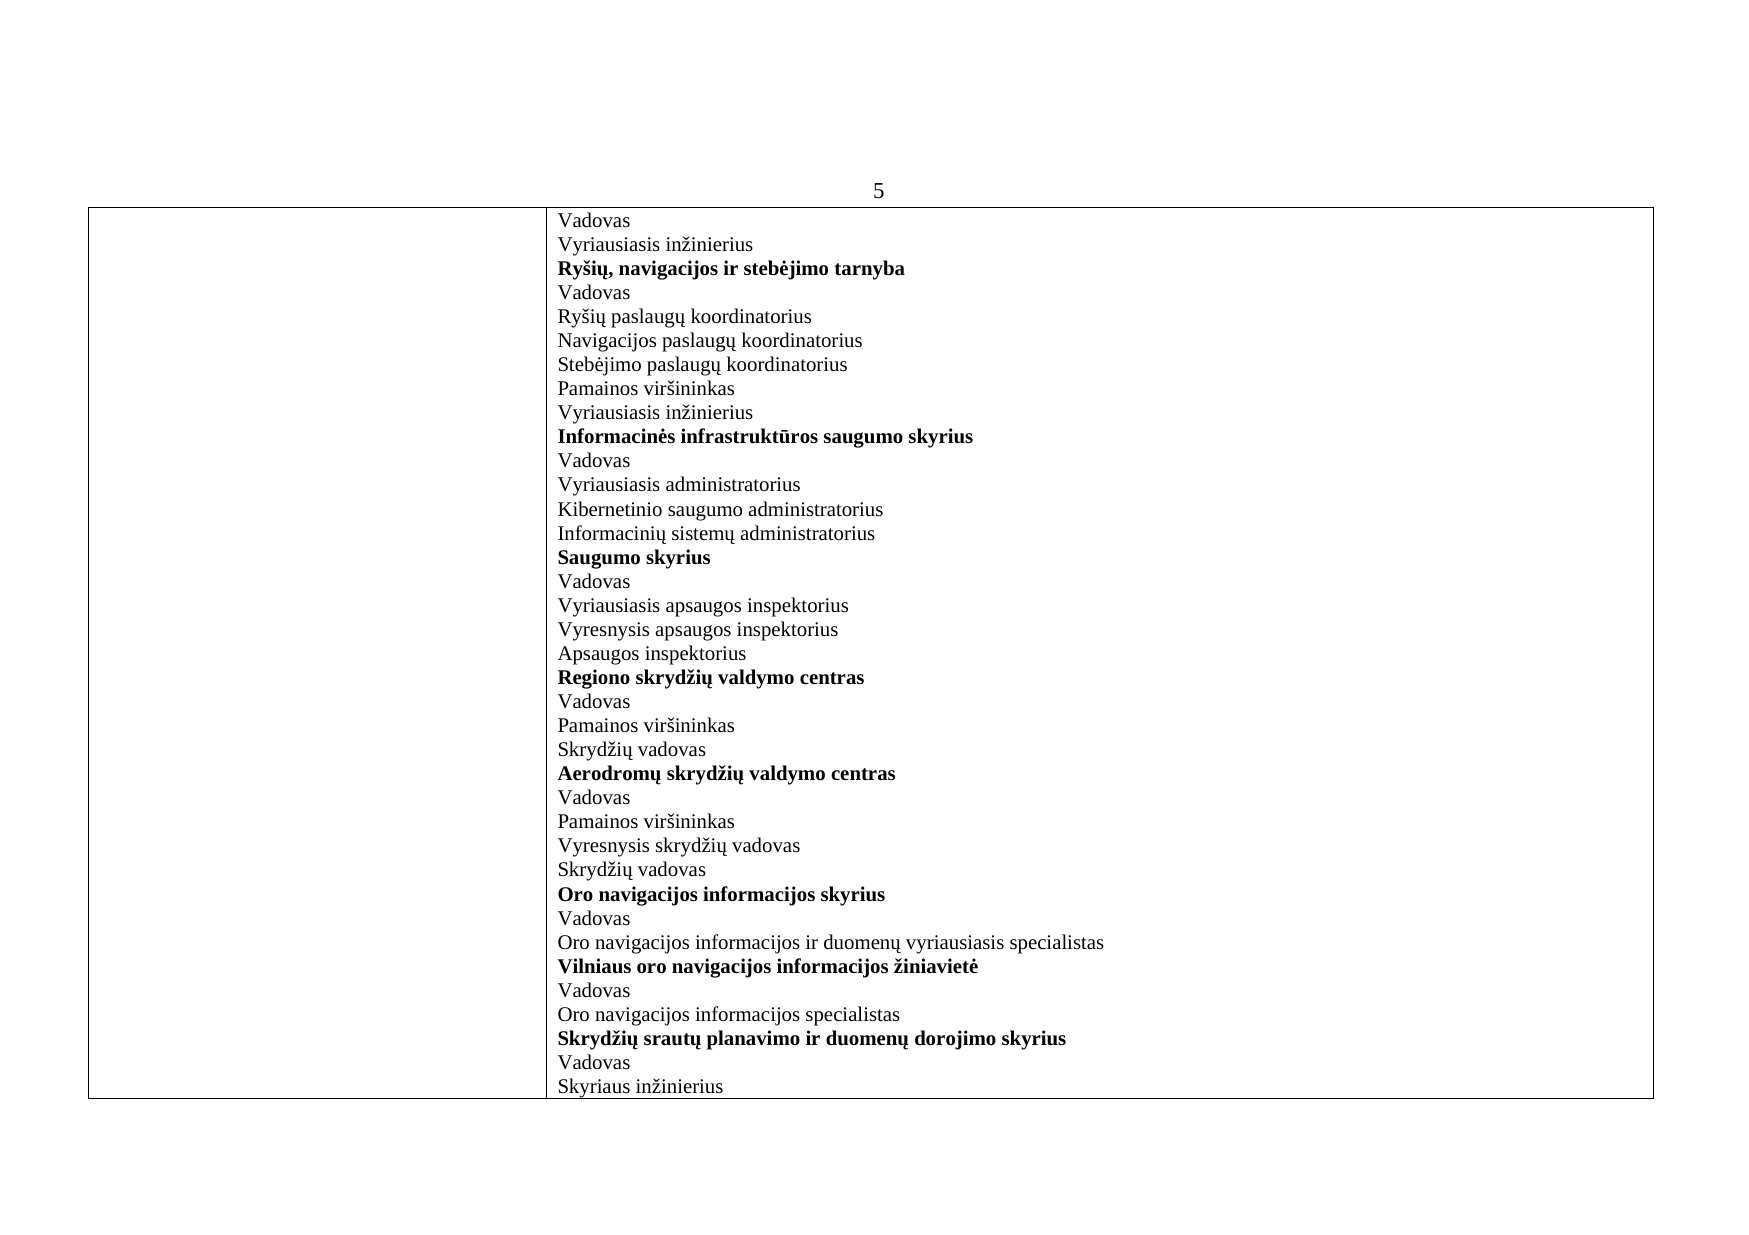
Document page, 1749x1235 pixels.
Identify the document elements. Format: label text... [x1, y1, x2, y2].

table_cell [89, 208, 546, 1098]
table_cell Vadovas Vyriausiasis inžinierius Ryšių, navigacijos ir stebėjimo tarnyba Vadovas Ryšių paslaugų koordinatorius Navigacijos paslaugų koordinatorius Stebėjimo paslaugų koordinatorius Pamainos viršininkas Vyriausiasis inžinierius Informacinės infrastruktūros saugumo skyrius Vadovas Vyriausiasis administratorius Kibernetinio saugumo administratorius Informacinių sistemų administratorius Saugumo skyrius Vadovas Vyriausiasis apsaugos inspektorius Vyresnysis apsaugos inspektorius Apsaugos inspektorius Regiono skrydžių valdymo centras Vadovas Pamainos viršininkas Skrydžių vadovas Aerodromų skrydžių valdymo centras Vadovas Pamainos viršininkas Vyresnysis skrydžių vadovas Skrydžių vadovas Oro navigacijos informacijos skyrius Vadovas Oro navigacijos informacijos ir duomenų vyriausiasis specialistas Vilniaus oro navigacijos informacijos žiniavietė Vadovas Oro navigacijos informacijos specialistas Skrydžių srautų planavimo ir duomenų dorojimo skyrius Vadovas Skyriaus inžinierius [547, 208, 1653, 1098]
